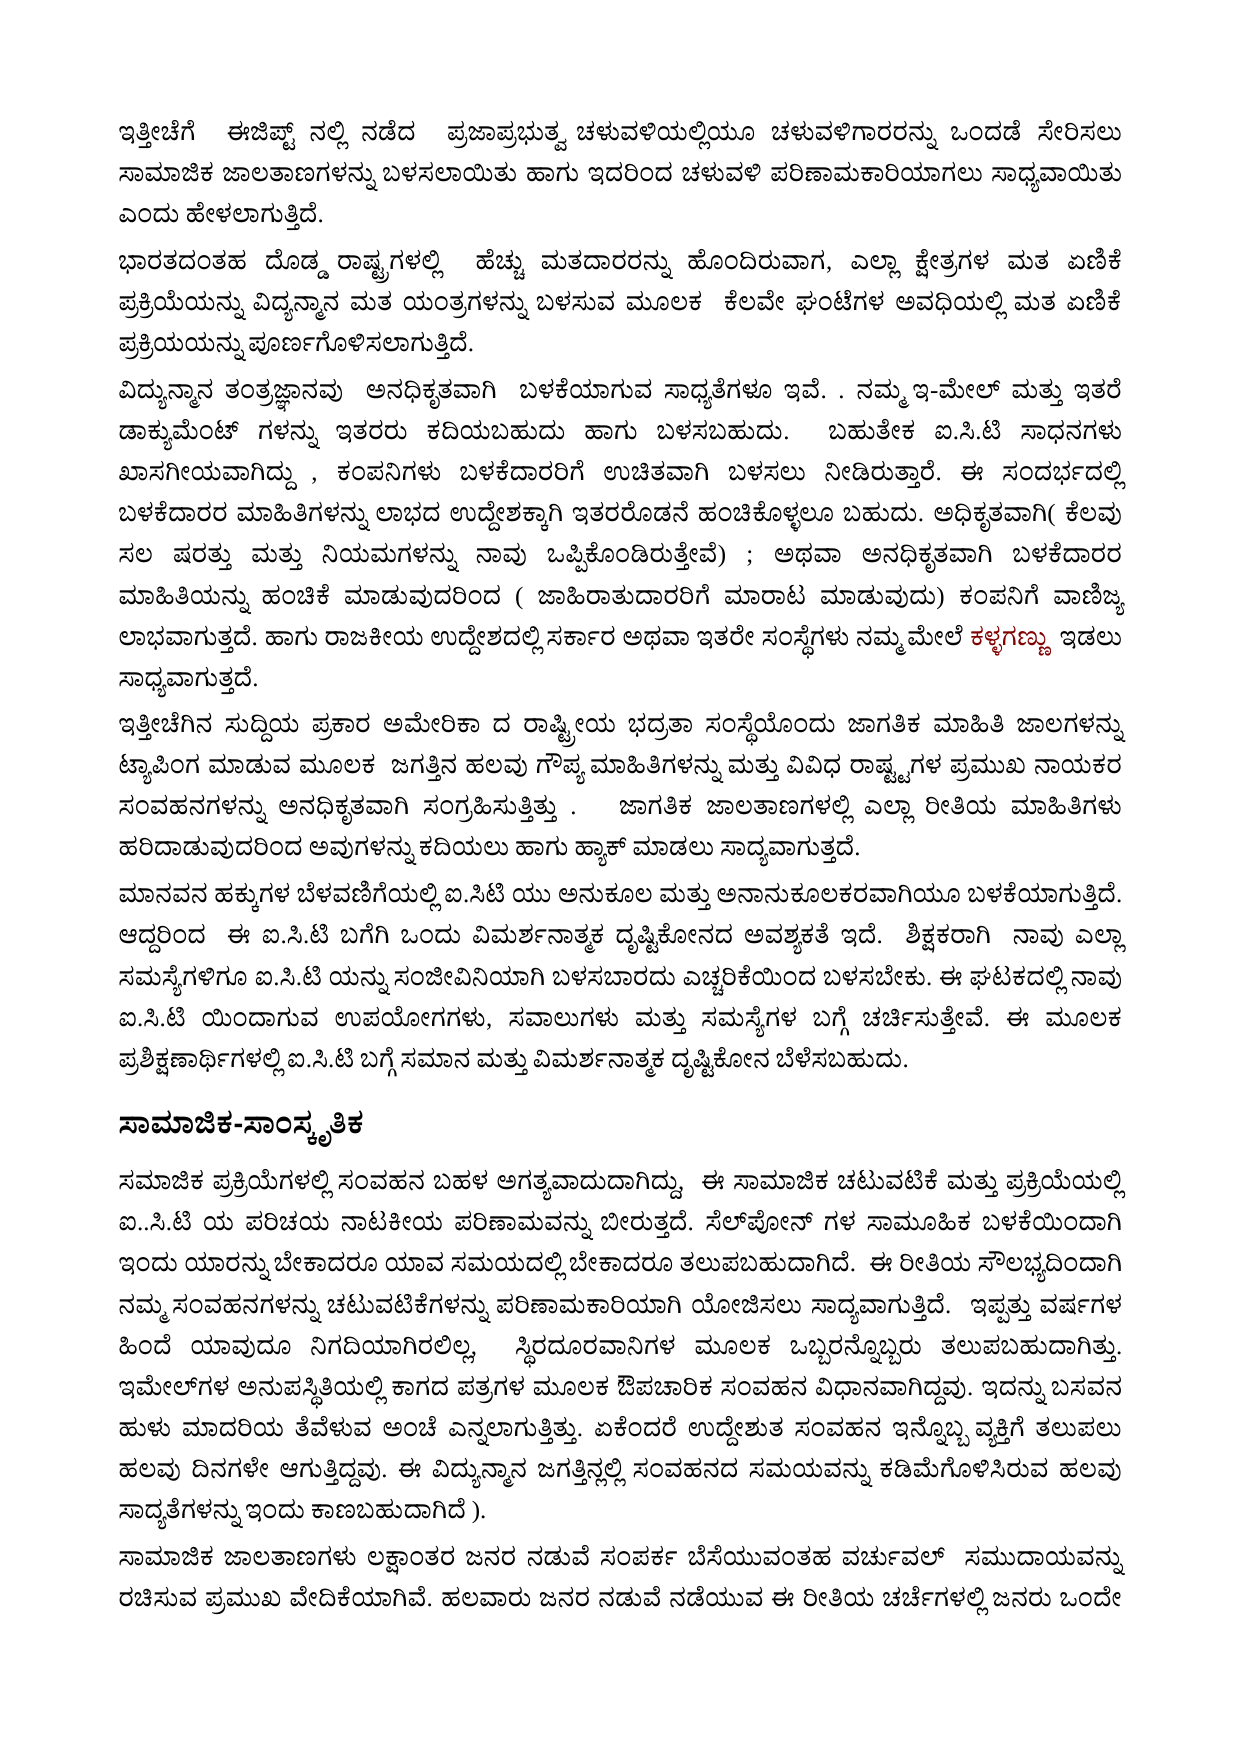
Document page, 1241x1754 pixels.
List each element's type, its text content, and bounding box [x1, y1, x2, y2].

text ಸಮಾಜಿಕ ಪ್ರಕ್ರಿಯೆಗಳಲ್ಲಿ ಸಂವಹನ ಬಹಳ ಅಗತ್ಯವಾದುದಾಗಿದ್ದು, ಈ ಸಾಮಾಜಿಕ ಚಟುವಟಿಕೆ ಮತ್ತು ಪ್ರಕ್ರಿಯೆಯಲ್ಲಿ ಐ..ಸಿ.ಟಿ ಯ ಪರಿಚಯ ನಾಟಕೀಯ ಪರಿಣಾಮವನ್ನು ಬೀರುತ್ತದೆ. ಸೆಲ್‌ಪೋನ್ ಗಳ ಸಾಮೂಹಿಕ ಬಳಕೆಯಿಂದಾಗಿ ಇಂದು ಯಾರನ್ನು ಬೇಕಾದರೂ ಯಾವ ಸಮಯದಲ್ಲಿ ಬೇಕಾದರೂ ತಲುಪಬಹುದಾಗಿದೆ. ಈ ರೀತಿಯ ಸೌಲಭ್ಯದಿಂದಾಗಿ ನಮ್ಮ ಸಂವಹನಗಳನ್ನು ಚಟುವಟಿಕೆಗಳನ್ನು ಪರಿಣಾಮಕಾರಿಯಾಗಿ ಯೋಜಿಸಲು ಸಾದ್ಯವಾಗುತ್ತಿದೆ. ಇಪ್ಪತ್ತು ವರ್ಷಗಳ ಹಿಂದೆ ಯಾವುದೂ ನಿಗದಿಯಾಗಿರಲಿಲ್ಲ, ಸ್ಥಿರದೂರವಾನಿಗಳ ಮೂಲಕ ಒಬ್ಬರನ್ನೊಬ್ಬರು ತಲುಪಬಹುದಾಗಿತ್ತು. ಇಮೇಲ್‌ಗಳ ಅನುಪಸ್ಥಿತಿಯಲ್ಲಿ ಕಾಗದ ಪತ್ರಗಳ ಮೂಲಕ ಔಪಚಾರಿಕ ಸಂವಹನ ವಿಧಾನವಾಗಿದ್ದವು. ಇದನ್ನು ಬಸವನ ಹುಳು ಮಾದರಿಯ ತೆವೆಳುವ ಅಂಚೆ ಎನ್ನಲಾಗುತ್ತಿತ್ತು. ಏಕೆಂದರೆ ಉದ್ದೇಶುತ ಸಂವಹನ ಇನ್ನೊಬ್ಬ ವ್ಯಕ್ತಿಗೆ ತಲುಪಲು ಹಲವು ದಿನಗಳೇ ಆಗುತ್ತಿದ್ದವು. ಈ ವಿದ್ಯುನ್ಮಾನ ಜಗತ್ತಿನ್ಲಲ್ಲಿ ಸಂವಹನದ ಸಮಯವನ್ನು ಕಡಿಮೆಗೊಳಿಸಿರುವ ಹಲವು ಸಾದ್ಯತೆಗಳನ್ನು ಇಂದು ಕಾಣಬಹುದಾಗಿದೆ ). [118, 1166, 1122, 1537]
subtitle ಸಾಮಾಜಿಕ-ಸಾಂಸ್ಕೃತಿಕ [118, 1106, 1122, 1154]
text ಮಾನವನ ಹಕ್ಕುಗಳ ಬೆಳವಣಿಗೆಯಲ್ಲಿ ಐ.ಸಿಟಿ ಯು ಅನುಕೂಲ ಮತ್ತು ಅನಾನುಕೂಲಕರವಾಗಿಯೂ ಬಳಕೆಯಾಗುತ್ತಿದೆ. ಆದ್ದರಿಂದ ಈ ಐ.ಸಿ.ಟಿ ಬಗೆಗಿ ಒಂದು ವಿಮರ್ಶನಾತ್ಮಕ ದೃಷ್ಟಿಕೋನದ ಅವಶ್ಯಕತೆ ಇದೆ. ಶಿಕ್ಷಕರಾಗಿ ನಾವು ಎಲ್ಲಾ ಸಮಸ್ಯೆಗಳಿಗೂ ಐ.ಸಿ.ಟಿ ಯನ್ನು ಸಂಜೀವಿನಿಯಾಗಿ ಬಳಸಬಾರದು ಎಚ್ಚರಿಕೆಯಿಂದ ಬಳಸಬೇಕು. ಈ ಘಟಕದಲ್ಲಿ ನಾವು ಐ.ಸಿ.ಟಿ ಯಿಂದಾಗುವ ಉಪಯೋಗಗಳು, ಸವಾಲುಗಳು ಮತ್ತು ಸಮಸ್ಯೆಗಳ ಬಗ್ಗೆ ಚರ್ಚಿಸುತ್ತೇವೆ. ಈ ಮೂಲಕ ಪ್ರಶಿಕ್ಷಣಾರ್ಥಿಗಳಲ್ಲಿ ಐ.ಸಿ.ಟಿ ಬಗ್ಗೆ ಸಮಾನ ಮತ್ತು ವಿಮರ್ಶನಾತ್ಮಕ ದೃಷ್ಟಿಕೋನ ಬೆಳೆಸಬಹುದು. [118, 879, 1122, 1085]
text ಇತ್ತೀಚೆಗಿನ ಸುದ್ದಿಯ ಪ್ರಕಾರ ಅಮೇರಿಕಾ ದ ರಾಷ್ಟ್ರೀಯ ಭದ್ರತಾ ಸಂಸ್ಥೆಯೊಂದು ಜಾಗತಿಕ ಮಾಹಿತಿ ಜಾಲಗಳನ್ನು ಟ್ಯಾಪಿಂಗ ಮಾಡುವ ಮೂಲಕ ಜಗತ್ತಿನ ಹಲವು ಗೌಪ್ಯ ಮಾಹಿತಿಗಳನ್ನು ಮತ್ತು ವಿವಿಧ ರಾಷ್ಟ್ಟಗಳ ಪ್ರಮುಖ ನಾಯಕರ ಸಂವಹನಗಳನ್ನು ಅನಧಿಕೃತವಾಗಿ ಸಂಗ್ರಹಿಸುತ್ತಿತ್ತು . ಜಾಗತಿಕ ಜಾಲತಾಣಗಳಲ್ಲಿ ಎಲ್ಲಾ ರೀತಿಯ ಮಾಹಿತಿಗಳು ಹರಿದಾಡುವುದರಿಂದ ಅವುಗಳನ್ನು ಕದಿಯಲು ಹಾಗು ಹ್ಯಾಕ್ ಮಾಡಲು ಸಾದ್ಯವಾಗುತ್ತದೆ. [118, 710, 1122, 873]
text ಭಾರತದಂತಹ ದೊಡ್ಡ ರಾಷ್ಟ್ರಗಳಲ್ಲಿ ಹೆಚ್ಚು ಮತದಾರರನ್ನು ಹೊಂದಿರುವಾಗ, ಎಲ್ಲಾ ಕ್ಷೇತ್ರಗಳ ಮತ ಏಣಿಕೆ ಪ್ರಕ್ರಿಯೆಯನ್ನು ವಿದ್ಯನ್ಮಾನ ಮತ ಯಂತ್ರಗಳನ್ನು ಬಳಸುವ ಮೂಲಕ ಕೆಲವೇ ಘಂಟೆಗಳ ಅವಧಿಯಲ್ಲಿ ಮತ ಏಣಿಕೆ ಪ್ರಕ್ರಿಯಯನ್ನು ಪೂರ್ಣಗೊಳಿಸಲಾಗುತ್ತಿದೆ. [118, 246, 1122, 369]
text ಇತ್ತೀಚೆಗೆ ಈಜಿಪ್ಟ್ ನಲ್ಲಿ ನಡೆದ ಪ್ರಜಾಪ್ರಭುತ್ವ ಚಳುವಳಿಯಲ್ಲಿಯೂ ಚಳುವಳಿಗಾರರನ್ನು ಒಂದಡೆ ಸೇರಿಸಲು ಸಾಮಾಜಿಕ ಜಾಲತಾಣಗಳನ್ನು ಬಳಸಲಾಯಿತು ಹಾಗು ಇದರಿಂದ ಚಳುವಳಿ ಪರಿಣಾಮಕಾರಿಯಾಗಲು ಸಾಧ್ಯವಾಯಿತು ಎಂದು ಹೇಳಲಾಗುತ್ತಿದೆ. [118, 118, 1122, 240]
text ಸಾಮಾಜಿಕ ಜಾಲತಾಣಗಳು ಲಕ್ಷಾಂತರ ಜನರ ನಡುವೆ ಸಂಪರ್ಕ ಬೆಸೆಯುವಂತಹ ವರ್ಚುವಲ್ ಸಮುದಾಯವನ್ನು ರಚಿಸುವ ಪ್ರಮುಖ ವೇದಿಕೆಯಾಗಿವೆ. ಹಲವಾರು ಜನರ ನಡುವೆ ನಡೆಯುವ ಈ ರೀತಿಯ ಚರ್ಚೆಗಳಲ್ಲಿ ಜನರು ಒಂದೇ [118, 1542, 1122, 1624]
text ವಿದ್ಯುನ್ಮಾನ ತಂತ್ರಜ್ಞಾನವು ಅನಧಿಕೃತವಾಗಿ ಬಳಕೆಯಾಗುವ ಸಾಧ್ಯತೆಗಳೂ ಇವೆ. . ನಮ್ಮ ಇ-ಮೇಲ್ ಮತ್ತು ಇತರೆ ಡಾಕ್ಯುಮೆಂಟ್ ಗಳನ್ನು ಇತರರು ಕದಿಯಬಹುದು ಹಾಗು ಬಳಸಬಹುದು. ಬಹುತೇಕ ಐ.ಸಿ.ಟಿ ಸಾಧನಗಳು ಖಾಸಗೀಯವಾಗಿದ್ದು , ಕಂಪನಿಗಳು ಬಳಕೆದಾರರಿಗೆ ಉಚಿತವಾಗಿ ಬಳಸಲು ನೀಡಿರುತ್ತಾರೆ. ಈ ಸಂದರ್ಭದಲ್ಲಿ ಬಳಕೆದಾರರ ಮಾಹಿತಿಗಳನ್ನು ಲಾಭದ ಉದ್ದೇಶಕ್ಕಾಗಿ ಇತರರೊಡನೆ ಹಂಚಿಕೊಳ್ಳಲೂ ಬಹುದು. ಅಧಿಕೃತವಾಗಿ( ಕೆಲವು ಸಲ ಷರತ್ತು ಮತ್ತು ನಿಯಮಗಳನ್ನು ನಾವು ಒಪ್ಪಿಕೊಂಡಿರುತ್ತೇವೆ) ; ಅಥವಾ ಅನಧಿಕೃತವಾಗಿ ಬಳಕೆದಾರರ ಮಾಹಿತಿಯನ್ನು ಹಂಚಿಕೆ ಮಾಡುವುದರಿಂದ ( ಜಾಹಿರಾತುದಾರರಿಗೆ ಮಾರಾಟ ಮಾಡುವುದು) ಕಂಪನಿಗೆ ವಾಣಿಜ್ಯ ಲಾಭವಾಗುತ್ತದೆ. ಹಾಗು ರಾಜಕೀಯ ಉದ್ದೇಶದಲ್ಲಿ ಸರ್ಕಾರ ಅಥವಾ ಇತರೇ ಸಂಸ್ಥೆಗಳು ನಮ್ಮ ಮೇಲೆ ಕಳ್ಳಗಣ್ಣು ಇಡಲು ಸಾಧ್ಯವಾಗುತ್ತದೆ. [118, 375, 1122, 704]
